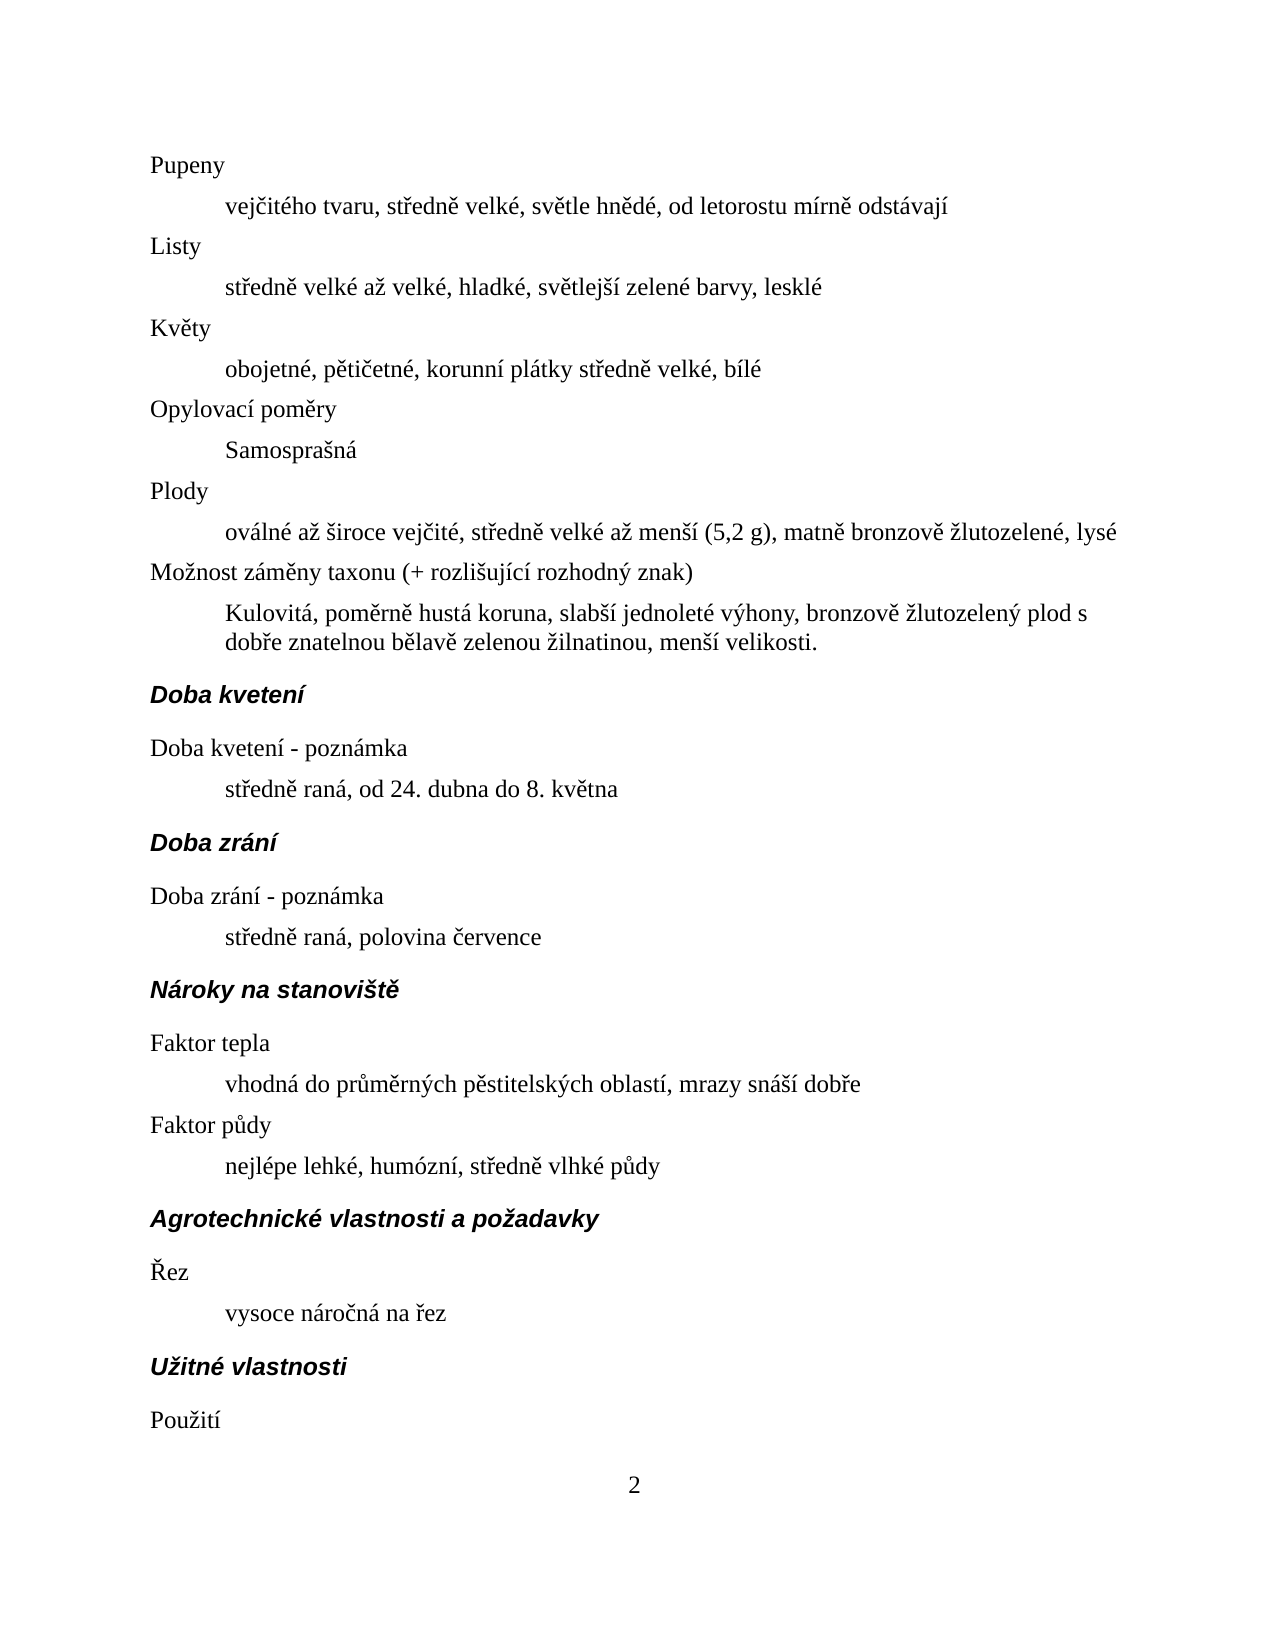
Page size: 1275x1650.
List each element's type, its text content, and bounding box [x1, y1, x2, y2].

text Kulovitá, poměrně hustá koruna, slabší jednoleté výhony, bronzově žlutozelený plod s dobře znatelnou bělavě zelenou žilnatinou, menší velikosti. [225, 598, 1125, 656]
text nejlépe lehké, humózní, středně vlhké půdy [225, 1151, 1125, 1179]
text vysoce náročná na řez [225, 1298, 1125, 1327]
text Květy [150, 313, 1125, 342]
text Doba zrání - poznámka [150, 881, 1125, 910]
text Samosprašná [225, 435, 1125, 464]
subtitle Nároky na stanoviště [150, 976, 1125, 1004]
text oválné až široce vejčité, středně velké až menší (5,2 g), matně bronzově žlutozelené, lysé [225, 517, 1125, 545]
text Faktor půdy [150, 1110, 1125, 1139]
text Plody [150, 476, 1125, 504]
text Možnost záměny taxonu (+ rozlišující rozhodný znak) [150, 557, 1125, 586]
text Faktor tepla [150, 1028, 1125, 1057]
text vejčitého tvaru, středně velké, světle hnědé, od letorostu mírně odstávají [225, 191, 1125, 219]
text středně raná, od 24. dubna do 8. května [225, 774, 1125, 803]
text Pupeny [150, 150, 1125, 179]
text Listy [150, 231, 1125, 260]
subtitle Užitné vlastnosti [150, 1352, 1125, 1381]
text vhodná do průměrných pěstitelských oblastí, mrazy snáší dobře [225, 1069, 1125, 1098]
subtitle Agrotechnické vlastnosti a požadavky [150, 1204, 1125, 1233]
text středně velké až velké, hladké, světlejší zelené barvy, lesklé [225, 272, 1125, 301]
text Řez [150, 1257, 1125, 1286]
text obojetné, pětičetné, korunní plátky středně velké, bílé [225, 354, 1125, 382]
text Použití [150, 1405, 1125, 1434]
text středně raná, polovina července [225, 922, 1125, 951]
text Opylovací poměry [150, 394, 1125, 423]
subtitle Doba kvetení [150, 681, 1125, 709]
text Doba kvetení - poznámka [150, 733, 1125, 762]
subtitle Doba zrání [150, 828, 1125, 857]
